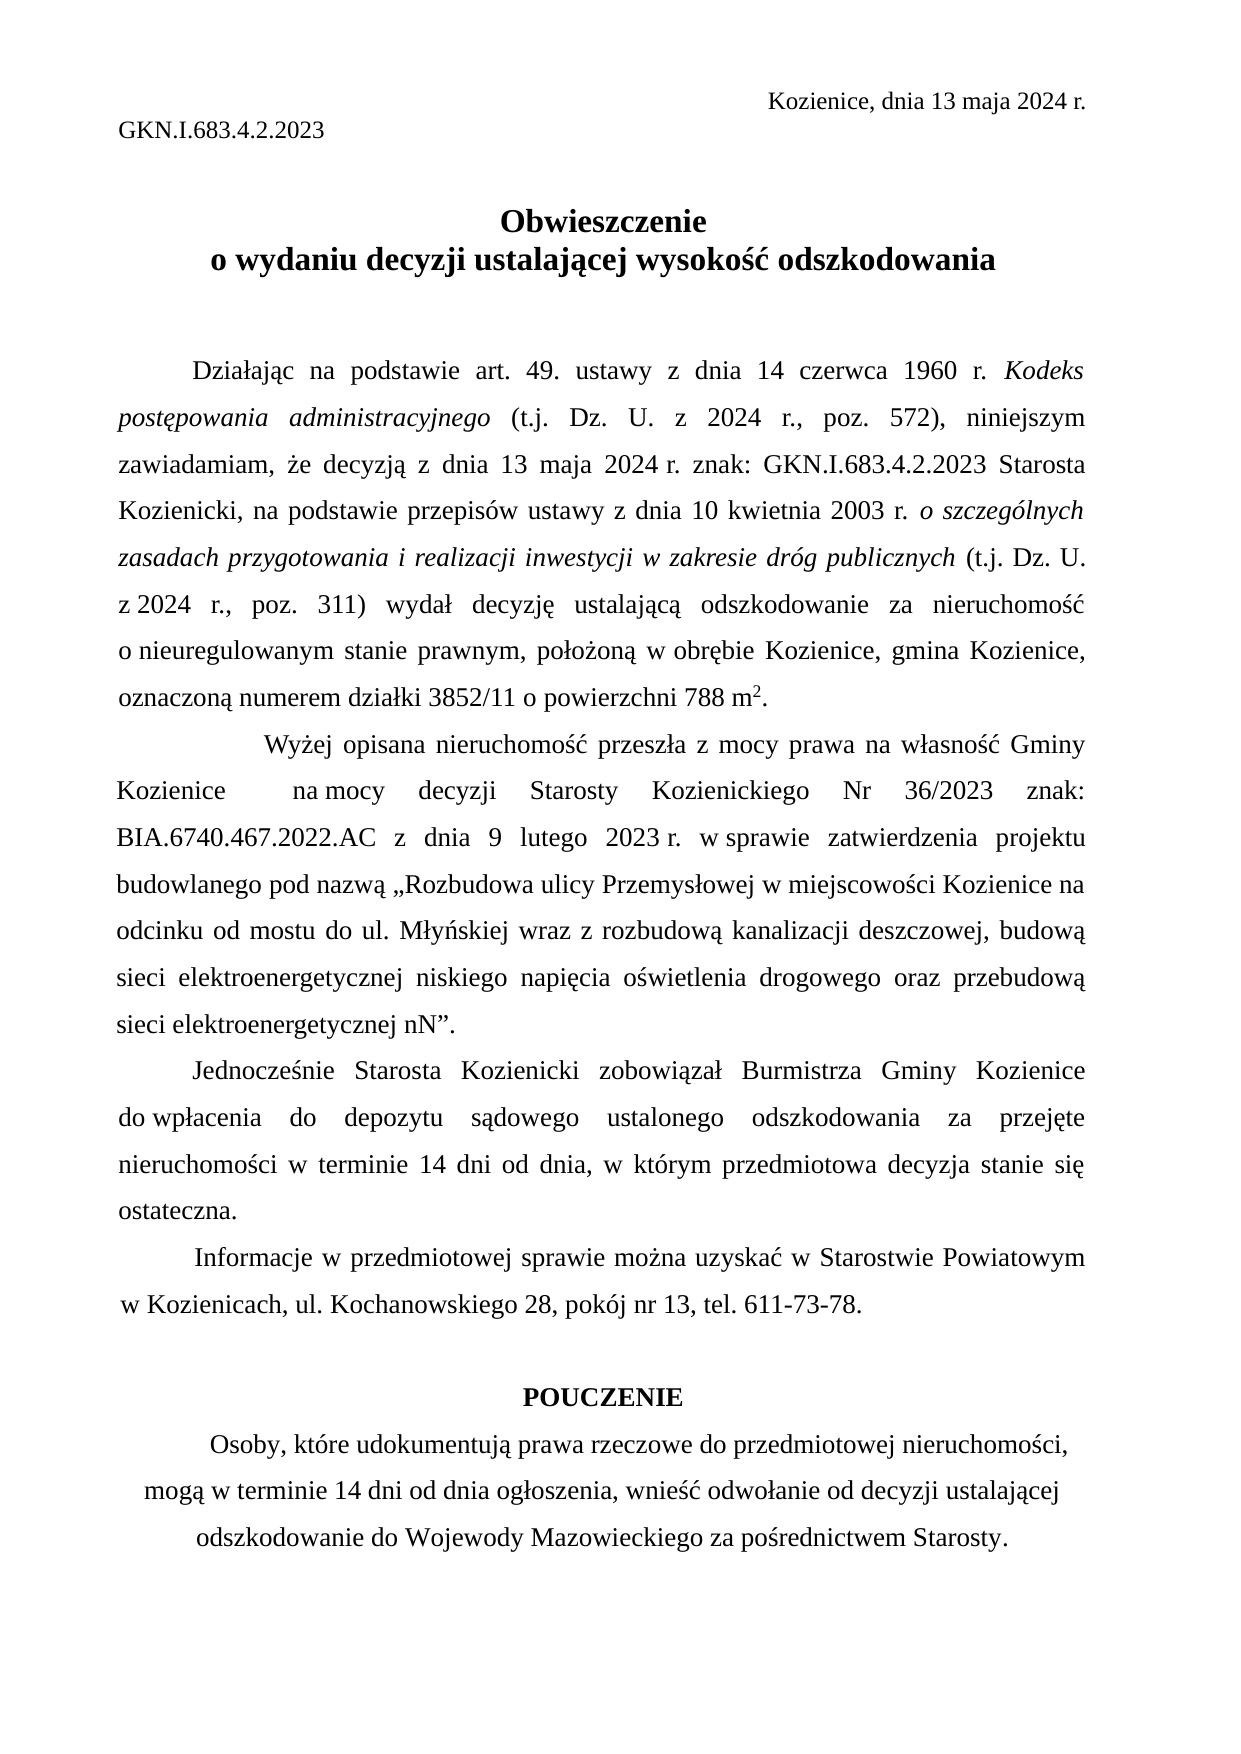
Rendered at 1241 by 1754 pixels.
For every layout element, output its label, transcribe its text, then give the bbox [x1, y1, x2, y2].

text Jednocześnie Starosta Kozienicki zobowiązał Burmistrza Gminy Kozienice do wpłacenia do depozytu sądowego ustalonego odszkodowania za przejęte nieruchomości w terminie 14 dni od dnia, w którym przedmiotowa decyzja stanie się ostateczna. [118, 1054, 1086, 1226]
text o wydaniu decyzji ustalającej wysokość odszkodowania [120, 239, 1086, 278]
text POUCZENIE [120, 1381, 1086, 1412]
text Osoby, które udokumentują prawa rzeczowe do przedmiotowej nieruchomości, mogą w terminie 14 dni od dnia ogłoszenia, wnieść odwołanie od decyzji ustalającej odszkodowanie do Wojewody Mazowieckiego za pośrednictwem Starosty. [118, 1428, 1086, 1552]
text Informacje w przedmiotowej sprawie można uzyskać w Starostwie Powiatowym w Kozienicach, ul. Kochanowskiego 28, pokój nr 13, tel. 611-73-78. [120, 1241, 1086, 1319]
text Wyżej opisana nieruchomość przeszła z mocy prawa na własność Gminy Kozienice na mocy decyzji Starosty Kozienickiego Nr 36/2023 znak: BIA.6740.467.2022.AC z dnia 9 lutego 2023 r. w sprawie zatwierdzenia projektu budowlanego pod nazwą „Rozbudowa ulicy Przemysłowej w miejscowości Kozienice na odcinku od mostu do ul. Młyńskiej wraz z rozbudową kanalizacji deszczowej, budową sieci elektroenergetycznej niskiego napięcia oświetlenia drogowego oraz przebudową sieci elektroenergetycznej nN”. [116, 728, 1086, 1039]
text Działając na podstawie art. 49. ustawy z dnia 14 czerwca 1960 r. Kodeks postępowania administracyjnego (t.j. Dz. U. z 2024 r., poz. 572), niniejszym zawiadamiam, że decyzją z dnia 13 maja 2024 r. znak: GKN.I.683.4.2.2023 Starosta Kozienicki, na podstawie przepisów ustawy z dnia 10 kwietnia 2003 r. o szczególnych zasadach przygotowania i realizacji inwestycji w zakresie dróg publicznych (t.j. Dz. U. z 2024 r., poz. 311) wydał decyzję ustalającą odszkodowanie za nieruchomość o nieuregulowanym stanie prawnym, położoną w obrębie Kozienice, gmina Kozienice, oznaczoną numerem działki 3852/11 o powierzchni 788 m2. [118, 354, 1086, 712]
text Obwieszczenie [120, 201, 1086, 239]
text GKN.I.683.4.2.2023 [118, 115, 1086, 144]
text Kozienice, dnia 13 maja 2024 r. [118, 86, 1086, 115]
